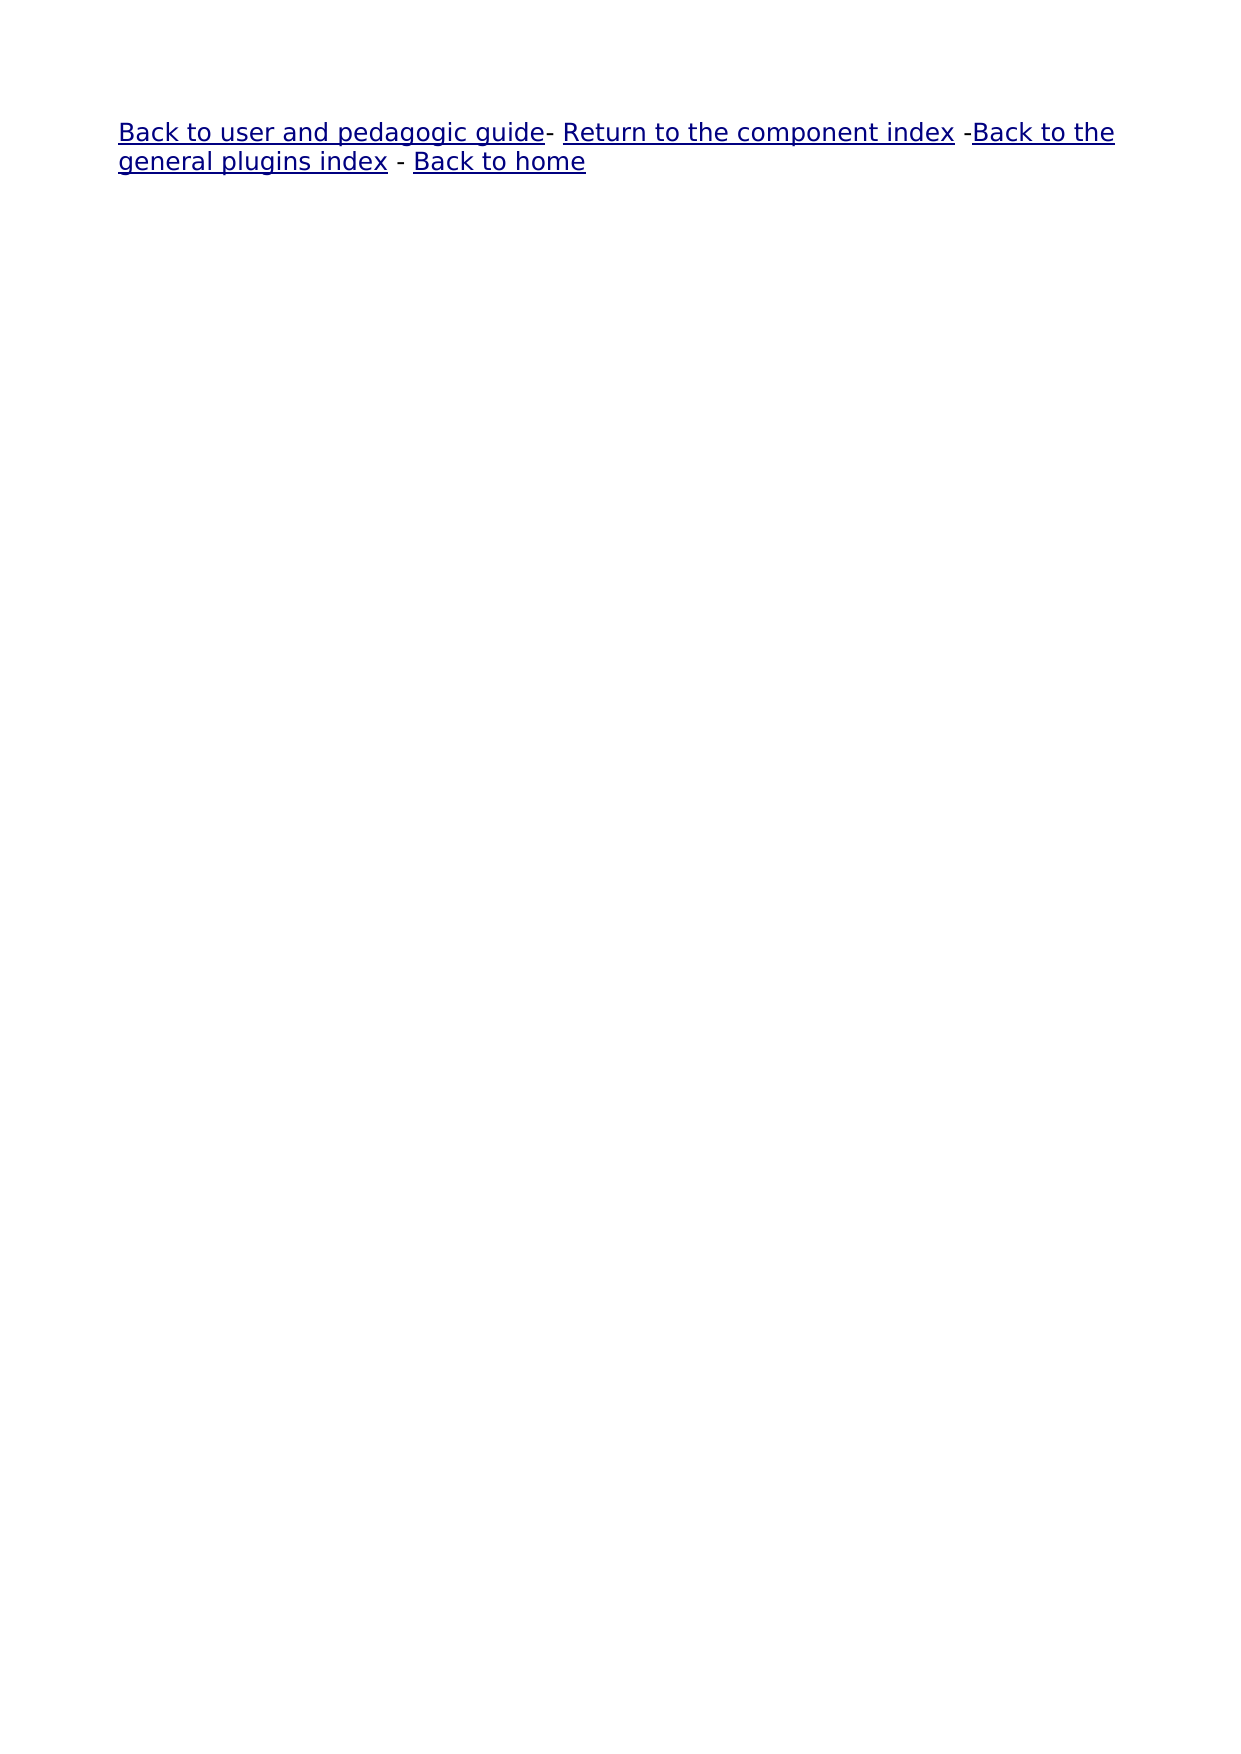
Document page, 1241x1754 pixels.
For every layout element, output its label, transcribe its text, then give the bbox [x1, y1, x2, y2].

text Back to user and pedagogic guide- Return to the component index -Back to the general plugins index - Back to home [118, 118, 1122, 176]
